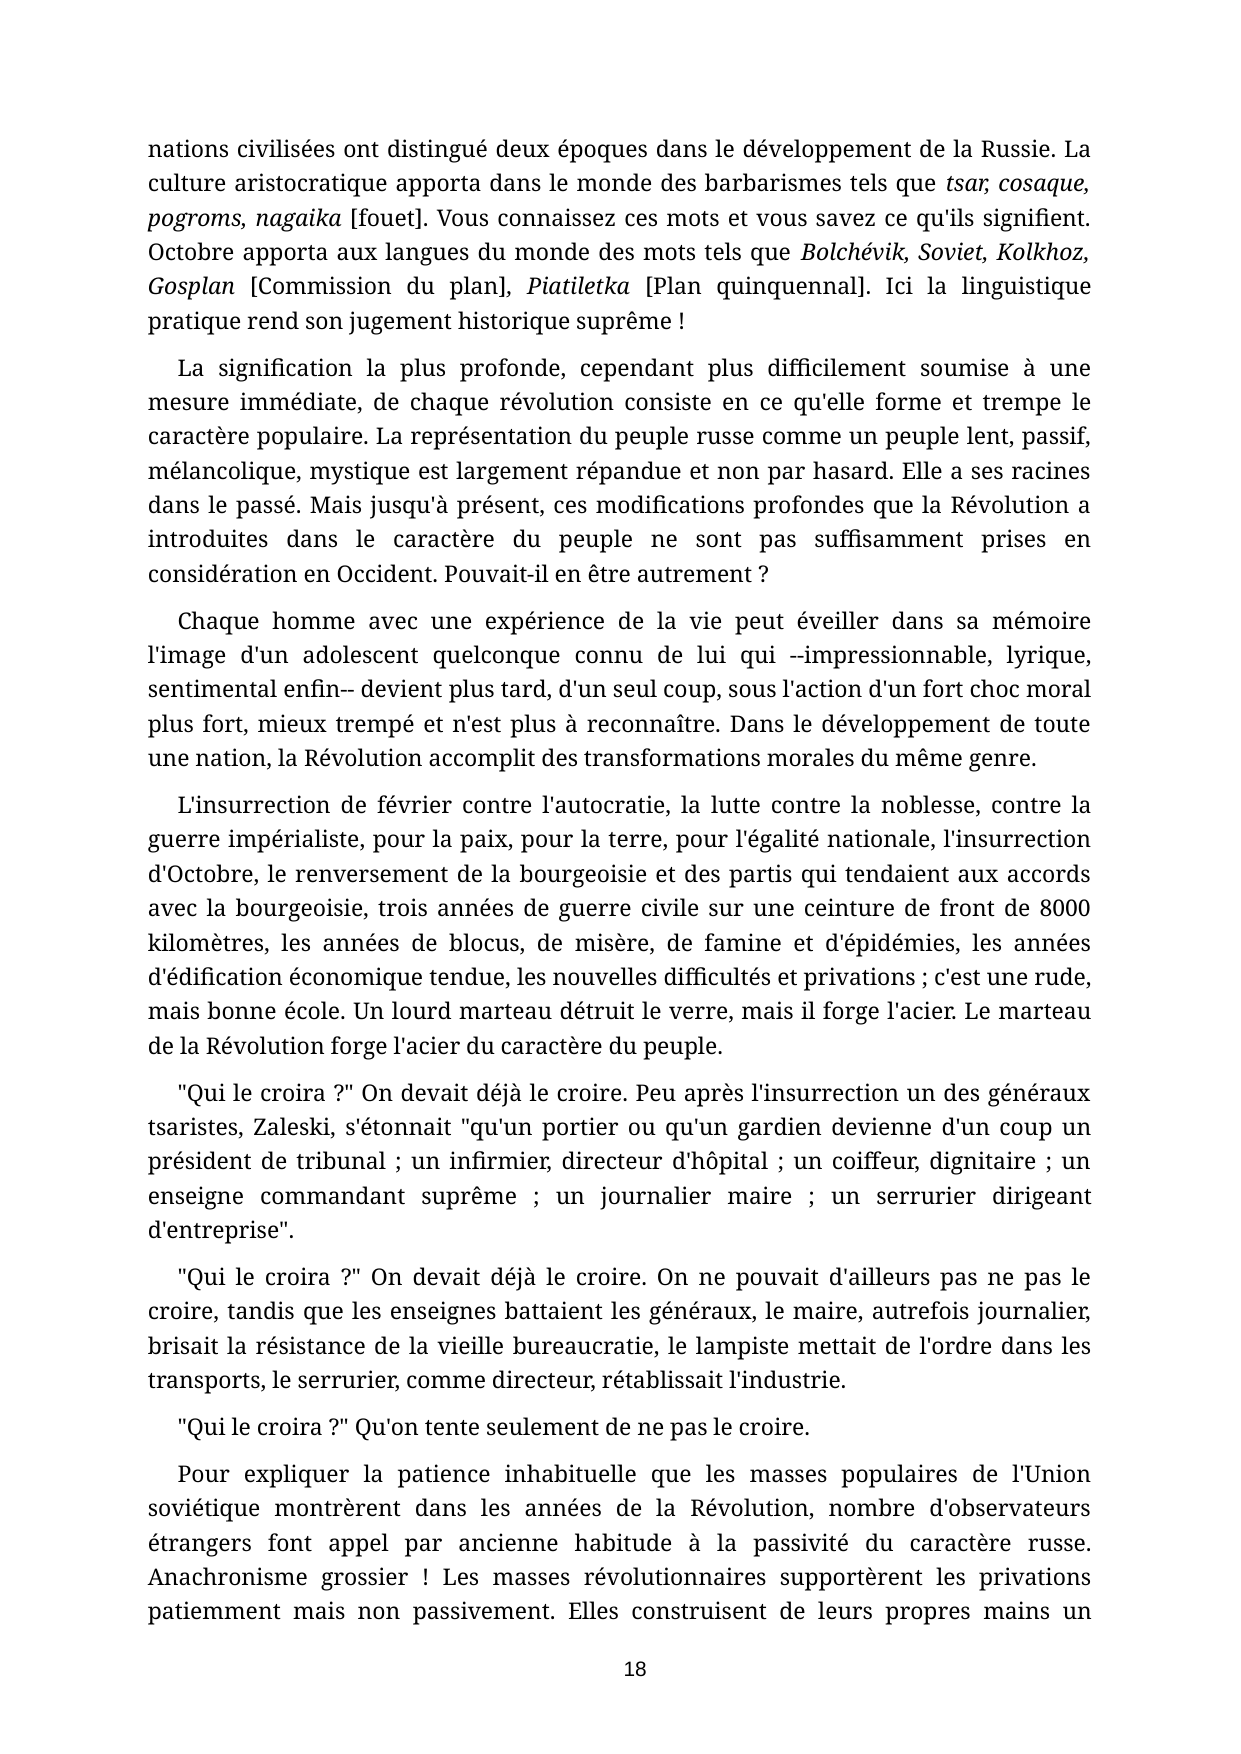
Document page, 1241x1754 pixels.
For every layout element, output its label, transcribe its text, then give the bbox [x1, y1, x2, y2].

text nations civilisées ont distingué deux époques dans le développement de la Russie. La culture aristocratique apporta dans le monde des barbarismes tels que tsar, cosaque, pogroms, nagaika [fouet]. Vous connaissez ces mots et vous savez ce qu'ils signifient. Octobre apporta aux langues du monde des mots tels que Bolchévik, Soviet, Kolkhoz, Gosplan [Commission du plan], Piatiletka [Plan quinquennal]. Ici la linguistique pratique rend son jugement historique suprême ! [148, 133, 1093, 336]
text "Qui le croira ?" On devait déjà le croire. On ne pouvait d'ailleurs pas ne pas le croire, tandis que les enseignes battaient les généraux, le maire, autrefois journalier, brisait la résistance de la vieille bureaucratie, le lampiste mettait de l'ordre dans les transports, le serrurier, comme directeur, rétablissait l'industrie. [148, 1261, 1093, 1395]
text Pour expliquer la patience inhabituelle que les masses populaires de l'Union soviétique montrèrent dans les années de la Révolution, nombre d'observateurs étrangers font appel par ancienne habitude à la passivité du caractère russe. Anachronisme grossier ! Les masses révolutionnaires supportèrent les privations patiemment mais non passivement. Elles construisent de leurs propres mains un [148, 1458, 1093, 1627]
text "Qui le croira ?" Qu'on tente seulement de ne pas le croire. [148, 1411, 1093, 1442]
text L'insurrection de février contre l'autocratie, la lutte contre la noblesse, contre la guerre impérialiste, pour la paix, pour la terre, pour l'égalité nationale, l'insurrection d'Octobre, le renversement de la bourgeoisie et des partis qui tendaient aux accords avec la bourgeoisie, trois années de guerre civile sur une ceinture de front de 8000 kilomètres, les années de blocus, de misère, de famine et d'épidémies, les années d'édification économique tendue, les nouvelles difficultés et privations ; c'est une rude, mais bonne école. Un lourd marteau détruit le verre, mais il forge l'acier. Le marteau de la Révolution forge l'acier du caractère du peuple. [148, 789, 1093, 1061]
text La signification la plus profonde, cependant plus difficilement soumise à une mesure immédiate, de chaque révolution consiste en ce qu'elle forme et trempe le caractère populaire. La représentation du peuple russe comme un peuple lent, passif, mélancolique, mystique est largement répandue et non par hasard. Elle a ses racines dans le passé. Mais jusqu'à présent, ces modifications profondes que la Révolution a introduites dans le caractère du peuple ne sont pas suffisamment prises en considération en Occident. Pouvait-il en être autrement ? [148, 352, 1093, 589]
text Chaque homme avec une expérience de la vie peut éveiller dans sa mémoire l'image d'un adolescent quelconque connu de lui qui --impressionnable, lyrique, sentimental enfin-- devient plus tard, d'un seul coup, sous l'action d'un fort choc moral plus fort, mieux trempé et n'est plus à reconnaître. Dans le développement de toute une nation, la Révolution accomplit des transformations morales du même genre. [148, 605, 1093, 773]
text "Qui le croira ?" On devait déjà le croire. Peu après l'insurrection un des généraux tsaristes, Zaleski, s'étonnait "qu'un portier ou qu'un gardien devienne d'un coup un président de tribunal ; un infirmier, directeur d'hôpital ; un coiffeur, dignitaire ; un enseigne commandant suprême ; un journalier maire ; un serrurier dirigeant d'entreprise". [148, 1077, 1093, 1245]
